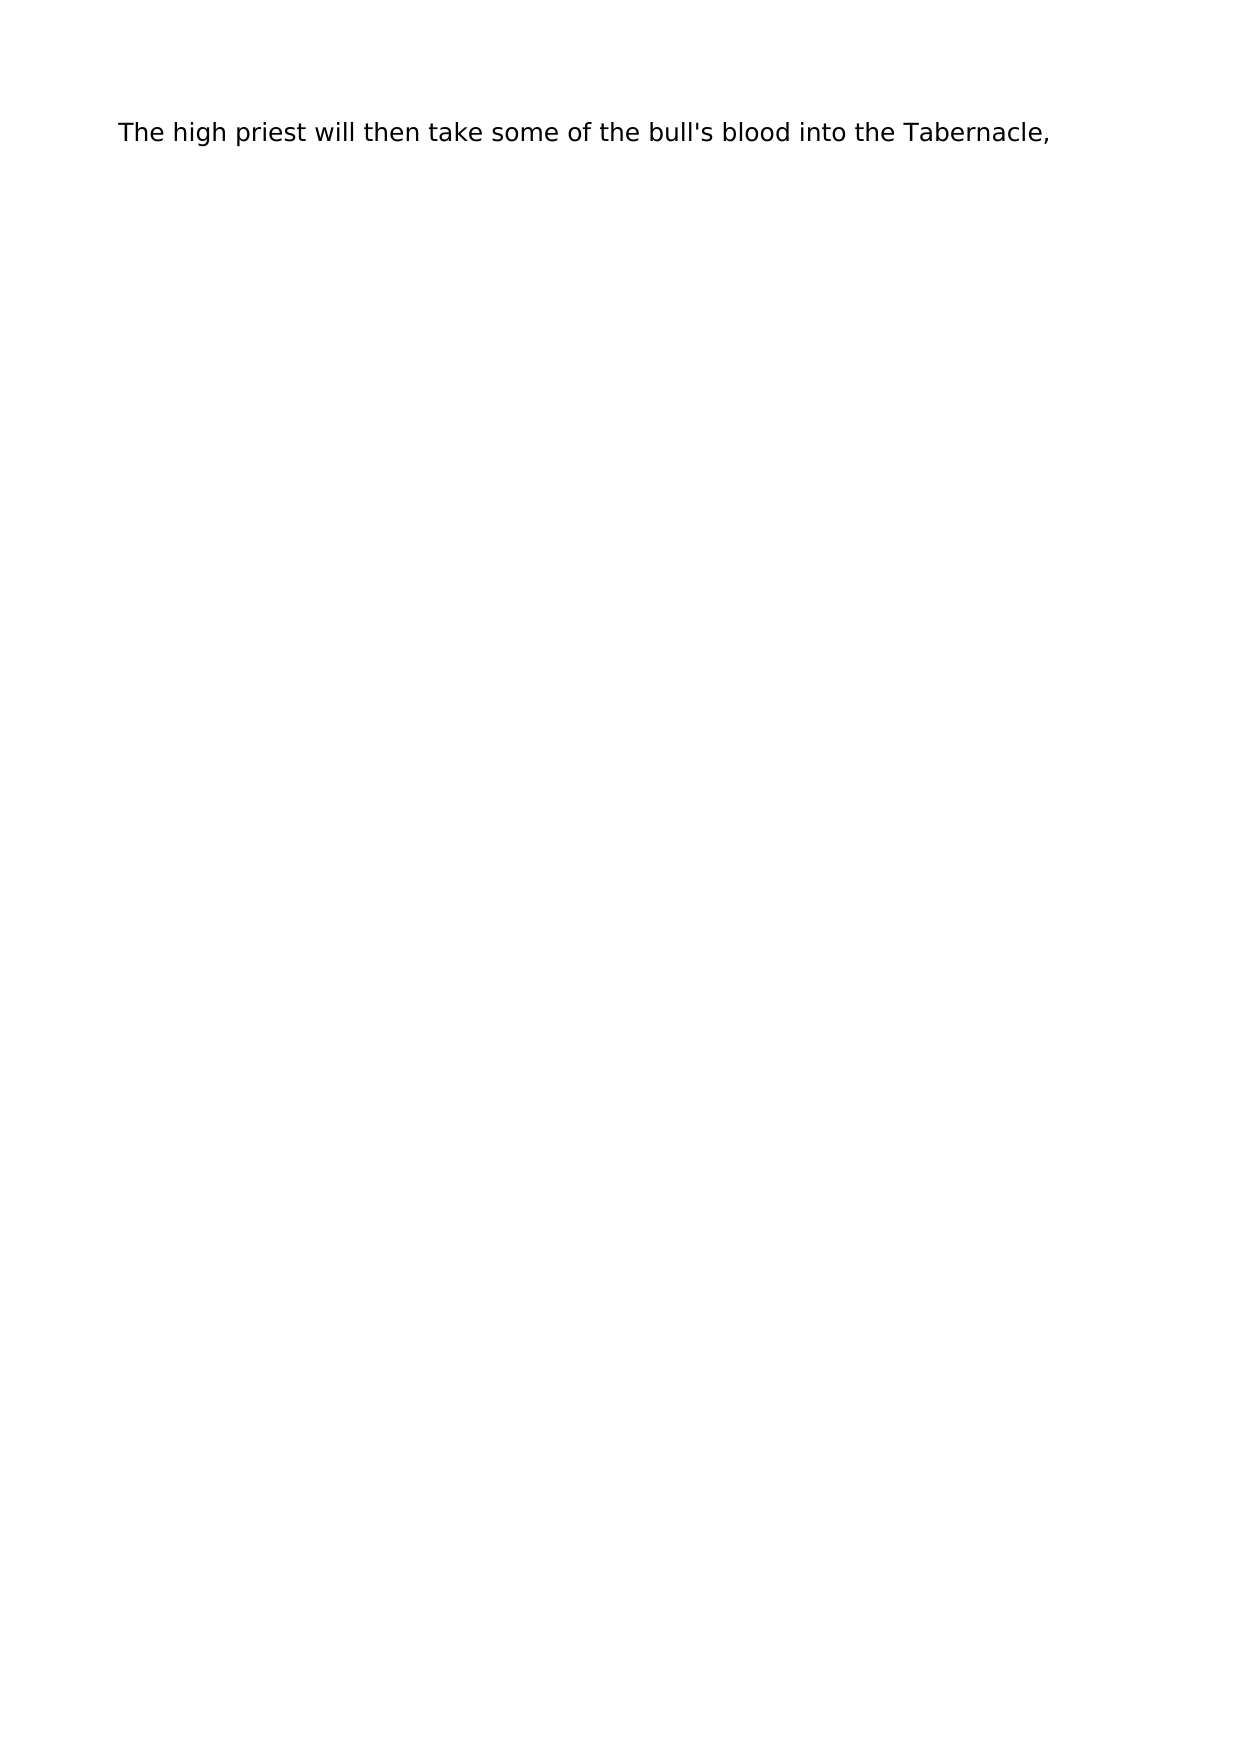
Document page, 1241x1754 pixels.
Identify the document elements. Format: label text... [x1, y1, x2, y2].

text The high priest will then take some of the bull's blood into the Tabernacle, [118, 118, 1122, 147]
